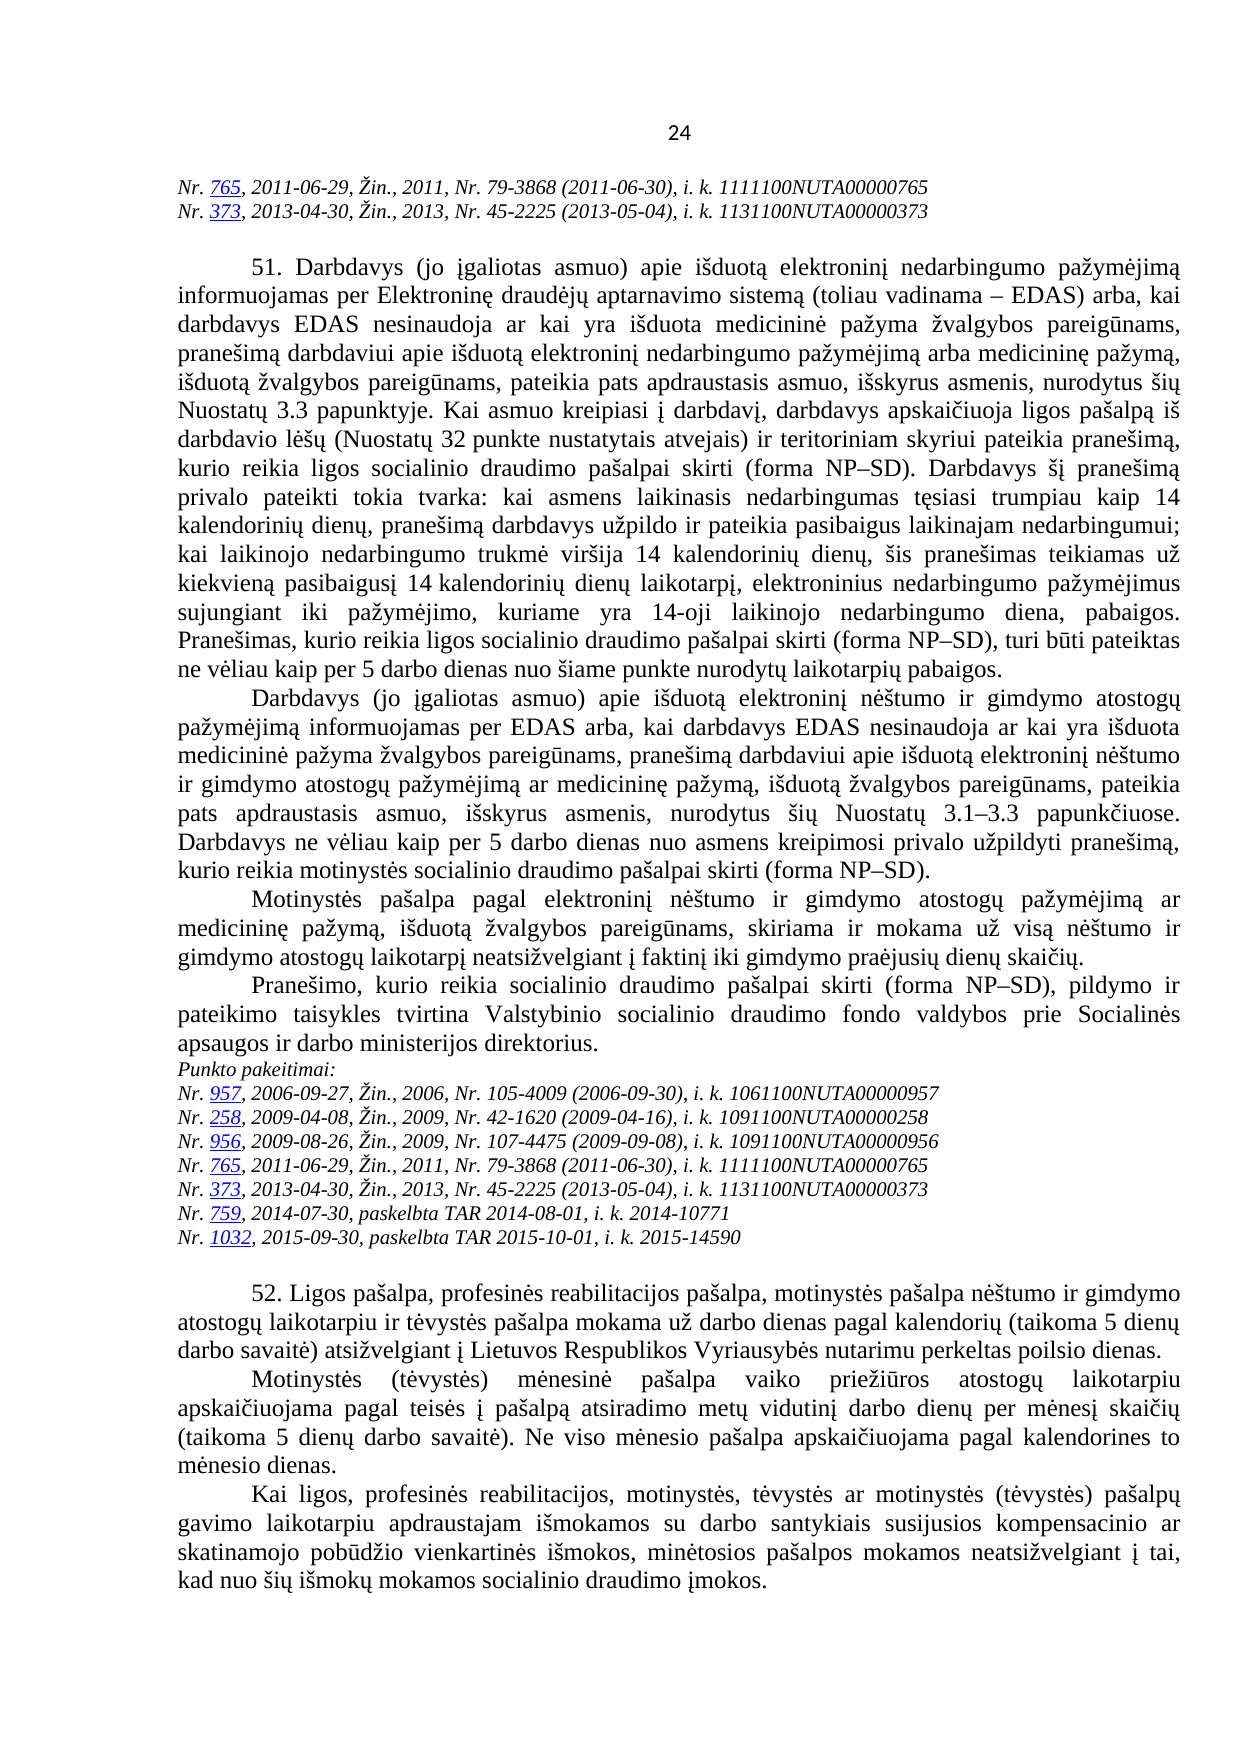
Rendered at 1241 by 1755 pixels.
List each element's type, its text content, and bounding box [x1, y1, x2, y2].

text Motinystės pašalpa pagal elektroninį nėštumo ir gimdymo atostogų pažymėjimą ar medicininę pažymą, išduotą žvalgybos pareigūnams, skiriama ir mokama už visą nėštumo ir gimdymo atostogų laikotarpį neatsižvelgiant į faktinį iki gimdymo praėjusių dienų skaičių. [177, 884, 1181, 971]
text Nr. 765, 2011-06-29, Žin., 2011, Nr. 79-3868 (2011-06-30), i. k. 1111100NUTA00000765 [177, 175, 1181, 199]
text Nr. 373, 2013-04-30, Žin., 2013, Nr. 45-2225 (2013-05-04), i. k. 1131100NUTA00000373 [177, 1177, 1181, 1201]
text Nr. 956, 2009-08-26, Žin., 2009, Nr. 107-4475 (2009-09-08), i. k. 1091100NUTA00000956 [177, 1129, 1181, 1153]
text Nr. 373, 2013-04-30, Žin., 2013, Nr. 45-2225 (2013-05-04), i. k. 1131100NUTA00000373 [177, 199, 1181, 223]
text Nr. 1032, 2015-09-30, paskelbta TAR 2015-10-01, i. k. 2015-14590 [177, 1225, 1181, 1249]
text Pranešimo, kurio reikia socialinio draudimo pašalpai skirti (forma NP–SD), pildymo ir pateikimo taisykles tvirtina Valstybinio socialinio draudimo fondo valdybos prie Socialinės apsaugos ir darbo ministerijos direktorius. [177, 971, 1181, 1057]
text Darbdavys (jo įgaliotas asmuo) apie išduotą elektroninį nėštumo ir gimdymo atostogų pažymėjimą informuojamas per EDAS arba, kai darbdavys EDAS nesinaudoja ar kai yra išduota medicininė pažyma žvalgybos pareigūnams, pranešimą darbdaviui apie išduotą elektroninį nėštumo ir gimdymo atostogų pažymėjimą ar medicininę pažymą, išduotą žvalgybos pareigūnams, pateikia pats apdraustasis asmuo, išskyrus asmenis, nurodytus šių Nuostatų 3.1–3.3 papunkčiuose. Darbdavys ne vėliau kaip per 5 darbo dienas nuo asmens kreipimosi privalo užpildyti pranešimą, kurio reikia motinystės socialinio draudimo pašalpai skirti (forma NP–SD). [177, 683, 1181, 884]
text Nr. 957, 2006-09-27, Žin., 2006, Nr. 105-4009 (2006-09-30), i. k. 1061100NUTA00000957 [177, 1081, 1181, 1105]
text Nr. 258, 2009-04-08, Žin., 2009, Nr. 42-1620 (2009-04-16), i. k. 1091100NUTA00000258 [177, 1105, 1181, 1129]
text Nr. 765, 2011-06-29, Žin., 2011, Nr. 79-3868 (2011-06-30), i. k. 1111100NUTA00000765 [177, 1153, 1181, 1177]
text 52. Ligos pašalpa, profesinės reabilitacijos pašalpa, motinystės pašalpa nėštumo ir gimdymo atostogų laikotarpiu ir tėvystės pašalpa mokama už darbo dienas pagal kalendorių (taikoma 5 dienų darbo savaitė) atsižvelgiant į Lietuvos Respublikos Vyriausybės nutarimu perkeltas poilsio dienas. [177, 1278, 1181, 1364]
text Kai ligos, profesinės reabilitacijos, motinystės, tėvystės ar motinystės (tėvystės) pašalpų gavimo laikotarpiu apdraustajam išmokamos su darbo santykiais susijusios kompensacinio ar skatinamojo pobūdžio vienkartinės išmokos, minėtosios pašalpos mokamos neatsižvelgiant į tai, kad nuo šių išmokų mokamos socialinio draudimo įmokos. [177, 1479, 1181, 1594]
text 51. Darbdavys (jo įgaliotas asmuo) apie išduotą elektroninį nedarbingumo pažymėjimą informuojamas per Elektroninę draudėjų aptarnavimo sistemą (toliau vadinama – EDAS) arba, kai darbdavys EDAS nesinaudoja ar kai yra išduota medicininė pažyma žvalgybos pareigūnams, pranešimą darbdaviui apie išduotą elektroninį nedarbingumo pažymėjimą arba medicininę pažymą, išduotą žvalgybos pareigūnams, pateikia pats apdraustasis asmuo, išskyrus asmenis, nurodytus šių Nuostatų 3.3 papunktyje. Kai asmuo kreipiasi į darbdavį, darbdavys apskaičiuoja ligos pašalpą iš darbdavio lėšų (Nuostatų 32 punkte nustatytais atvejais) ir teritoriniam skyriui pateikia pranešimą, kurio reikia ligos socialinio draudimo pašalpai skirti (forma NP–SD). Darbdavys šį pranešimą privalo pateikti tokia tvarka: kai asmens laikinasis nedarbingumas tęsiasi trumpiau kaip 14 kalendorinių dienų, pranešimą darbdavys užpildo ir pateikia pasibaigus laikinajam nedarbingumui; kai laikinojo nedarbingumo trukmė viršija 14 kalendorinių dienų, šis pranešimas teikiamas už kiekvieną pasibaigusį 14 kalendorinių dienų laikotarpį, elektroninius nedarbingumo pažymėjimus sujungiant iki pažymėjimo, kuriame yra 14-oji laikinojo nedarbingumo diena, pabaigos. Pranešimas, kurio reikia ligos socialinio draudimo pašalpai skirti (forma NP–SD), turi būti pateiktas ne vėliau kaip per 5 darbo dienas nuo šiame punkte nurodytų laikotarpių pabaigos. [177, 252, 1181, 683]
text Motinystės (tėvystės) mėnesinė pašalpa vaiko priežiūros atostogų laikotarpiu apskaičiuojama pagal teisės į pašalpą atsiradimo metų vidutinį darbo dienų per mėnesį skaičių (taikoma 5 dienų darbo savaitė). Ne viso mėnesio pašalpa apskaičiuojama pagal kalendorines to mėnesio dienas. [177, 1364, 1181, 1479]
text Nr. 759, 2014-07-30, paskelbta TAR 2014-08-01, i. k. 2014-10771 [177, 1201, 1181, 1225]
text Punkto pakeitimai: [177, 1057, 1181, 1081]
